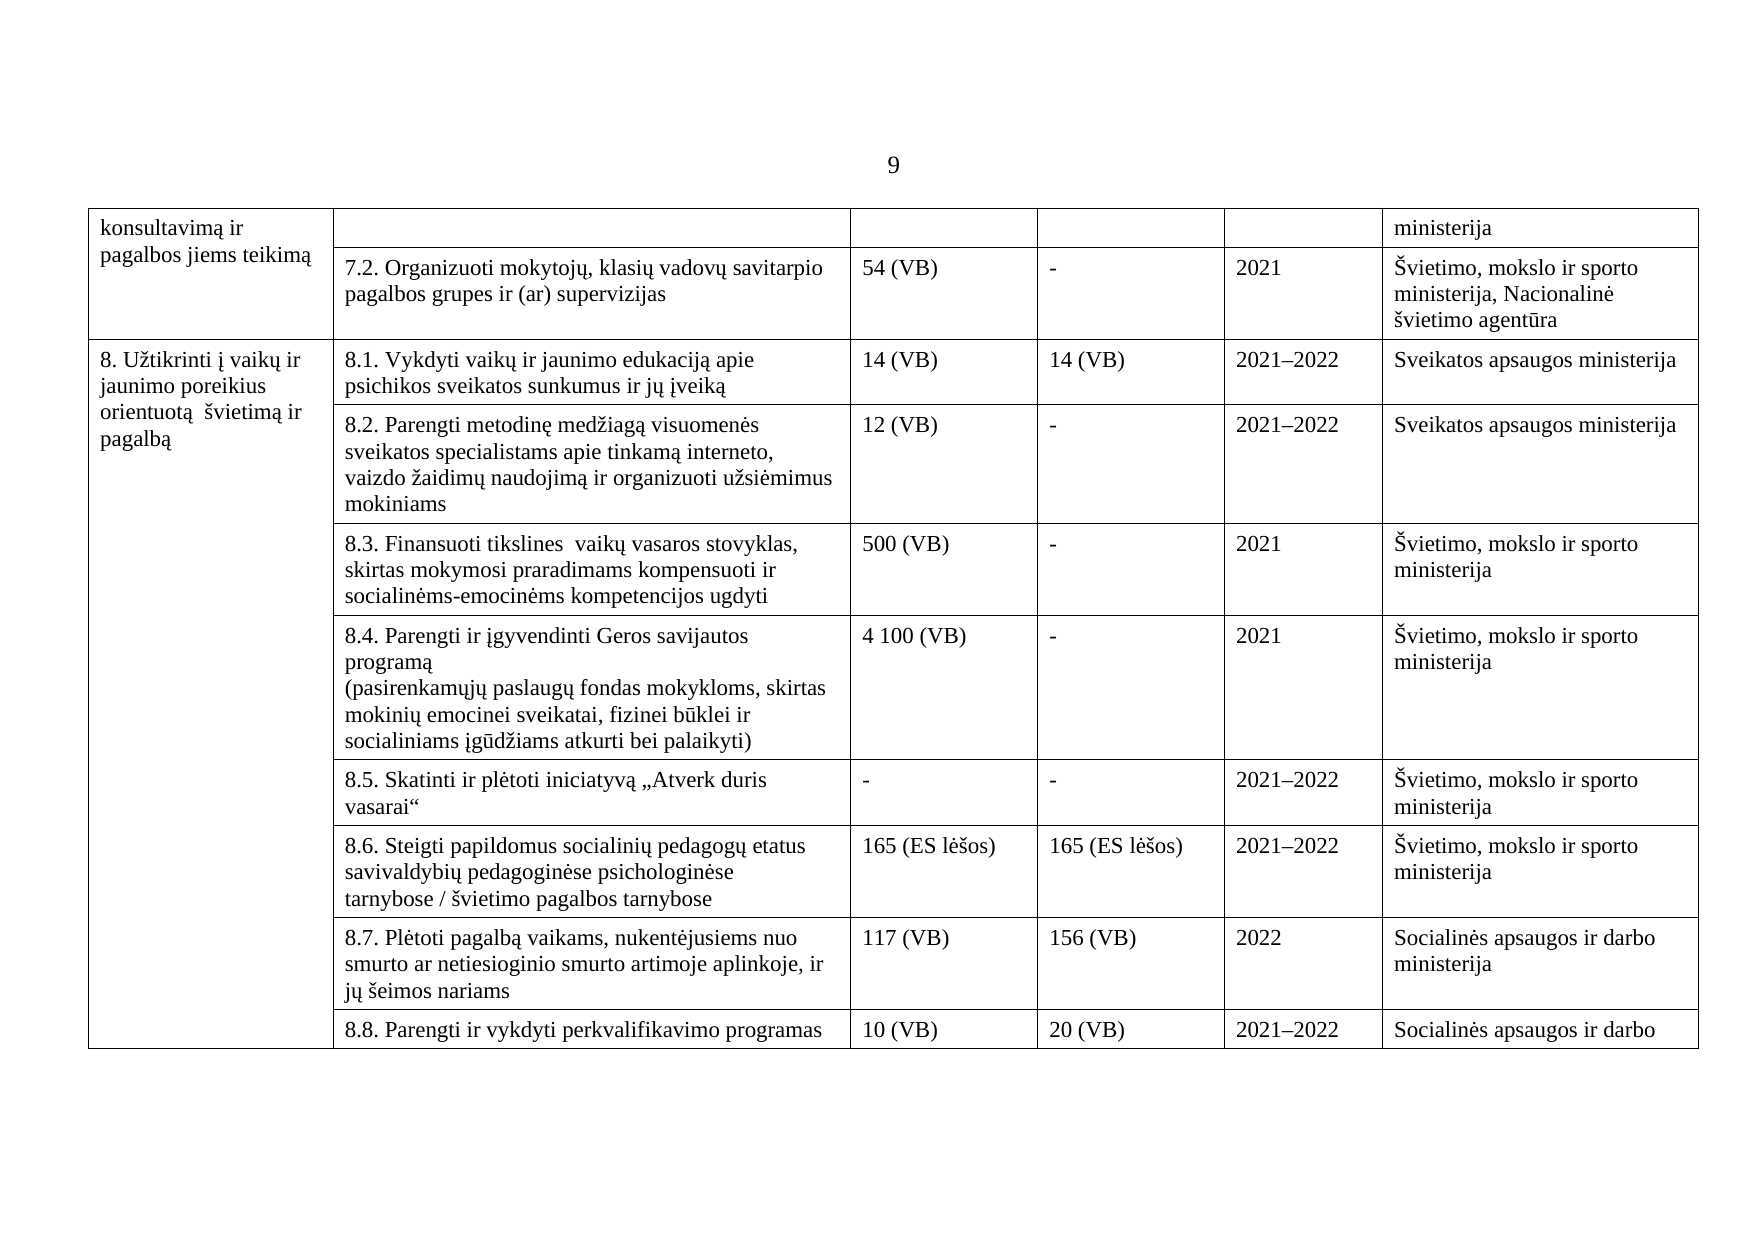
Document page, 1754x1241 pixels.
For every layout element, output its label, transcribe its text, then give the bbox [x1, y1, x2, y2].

table_cell 14 (VB) [851, 340, 1037, 404]
table_cell - [1038, 616, 1224, 759]
table_cell 8.1. Vykdyti vaikų ir jaunimo edukaciją apie psichikos sveikatos sunkumus ir jų įveiką [334, 340, 850, 404]
table_cell Švietimo, mokslo ir sporto ministerija [1383, 760, 1698, 825]
table_cell [334, 209, 850, 247]
table_cell - [851, 760, 1037, 825]
table_cell 20 (VB) [1038, 1010, 1224, 1048]
table_cell 2021–2022 [1225, 405, 1382, 523]
table_cell [851, 209, 1037, 247]
table_cell 2021–2022 [1225, 340, 1382, 404]
table_cell 7.2. Organizuoti mokytojų, klasių vadovų savitarpio pagalbos grupes ir (ar) supervizijas [334, 248, 850, 339]
table_cell 8.5. Skatinti ir plėtoti iniciatyvą „Atverk duris vasarai“ [334, 760, 850, 825]
table_cell - [1038, 405, 1224, 523]
table_cell 8.6. Steigti papildomus socialinių pedagogų etatus savivaldybių pedagoginėse psichologinėse tarnybose / švietimo pagalbos tarnybose [334, 826, 850, 917]
table_cell Švietimo, mokslo ir sporto ministerija [1383, 826, 1698, 917]
table_cell 2022 [1225, 918, 1382, 1009]
table_cell 165 (ES lėšos) [851, 826, 1037, 917]
table_cell ministerija [1383, 209, 1698, 247]
table_cell 8.2. Parengti metodinę medžiagą visuomenės sveikatos specialistams apie tinkamą interneto, vaizdo žaidimų naudojimą ir organizuoti užsiėmimus mokiniams [334, 405, 850, 523]
table_cell 14 (VB) [1038, 340, 1224, 404]
table_cell - [1038, 248, 1224, 339]
table_cell Sveikatos apsaugos ministerija [1383, 340, 1698, 404]
table_cell 12 (VB) [851, 405, 1037, 523]
table_cell Socialinės apsaugos ir darbo [1383, 1010, 1698, 1048]
table_cell Socialinės apsaugos ir darbo ministerija [1383, 918, 1698, 1009]
table_cell Švietimo, mokslo ir sporto ministerija, Nacionalinė švietimo agentūra [1383, 248, 1698, 339]
table_cell 2021 [1225, 524, 1382, 615]
table_cell 500 (VB) [851, 524, 1037, 615]
table_cell 8. Užtikrinti į vaikų ir jaunimo poreikius orientuotą švietimą ir pagalbą [89, 340, 333, 1048]
table_cell 2021–2022 [1225, 826, 1382, 917]
table_cell 8.4. Parengti ir įgyvendinti Geros savijautos programą (pasirenkamųjų paslaugų fondas mokykloms, skirtas mokinių emocinei sveikatai, fizinei būklei ir socialiniams įgūdžiams atkurti bei palaikyti) [334, 616, 850, 759]
table_cell 4 100 (VB) [851, 616, 1037, 759]
table_cell 8.8. Parengti ir vykdyti perkvalifikavimo programas [334, 1010, 850, 1048]
table_cell Sveikatos apsaugos ministerija [1383, 405, 1698, 523]
table_cell 54 (VB) [851, 248, 1037, 339]
table_cell - [1038, 760, 1224, 825]
table_cell Švietimo, mokslo ir sporto ministerija [1383, 616, 1698, 759]
table_cell 2021 [1225, 248, 1382, 339]
table_cell - [1038, 524, 1224, 615]
table_cell konsultavimą ir pagalbos jiems teikimą [89, 209, 333, 339]
table_cell 2021–2022 [1225, 1010, 1382, 1048]
table_cell 8.7. Plėtoti pagalbą vaikams, nukentėjusiems nuo smurto ar netiesioginio smurto artimoje aplinkoje, ir jų šeimos nariams [334, 918, 850, 1009]
table_cell 2021–2022 [1225, 760, 1382, 825]
table_cell Švietimo, mokslo ir sporto ministerija [1383, 524, 1698, 615]
table_cell 2021 [1225, 616, 1382, 759]
table_cell 165 (ES lėšos) [1038, 826, 1224, 917]
table_cell 10 (VB) [851, 1010, 1037, 1048]
table_cell 117 (VB) [851, 918, 1037, 1009]
table_cell [1225, 209, 1382, 247]
table_cell 156 (VB) [1038, 918, 1224, 1009]
table_cell [1038, 209, 1224, 247]
table_cell 8.3. Finansuoti tikslines vaikų vasaros stovyklas, skirtas mokymosi praradimams kompensuoti ir socialinėms-emocinėms kompetencijos ugdyti [334, 524, 850, 615]
